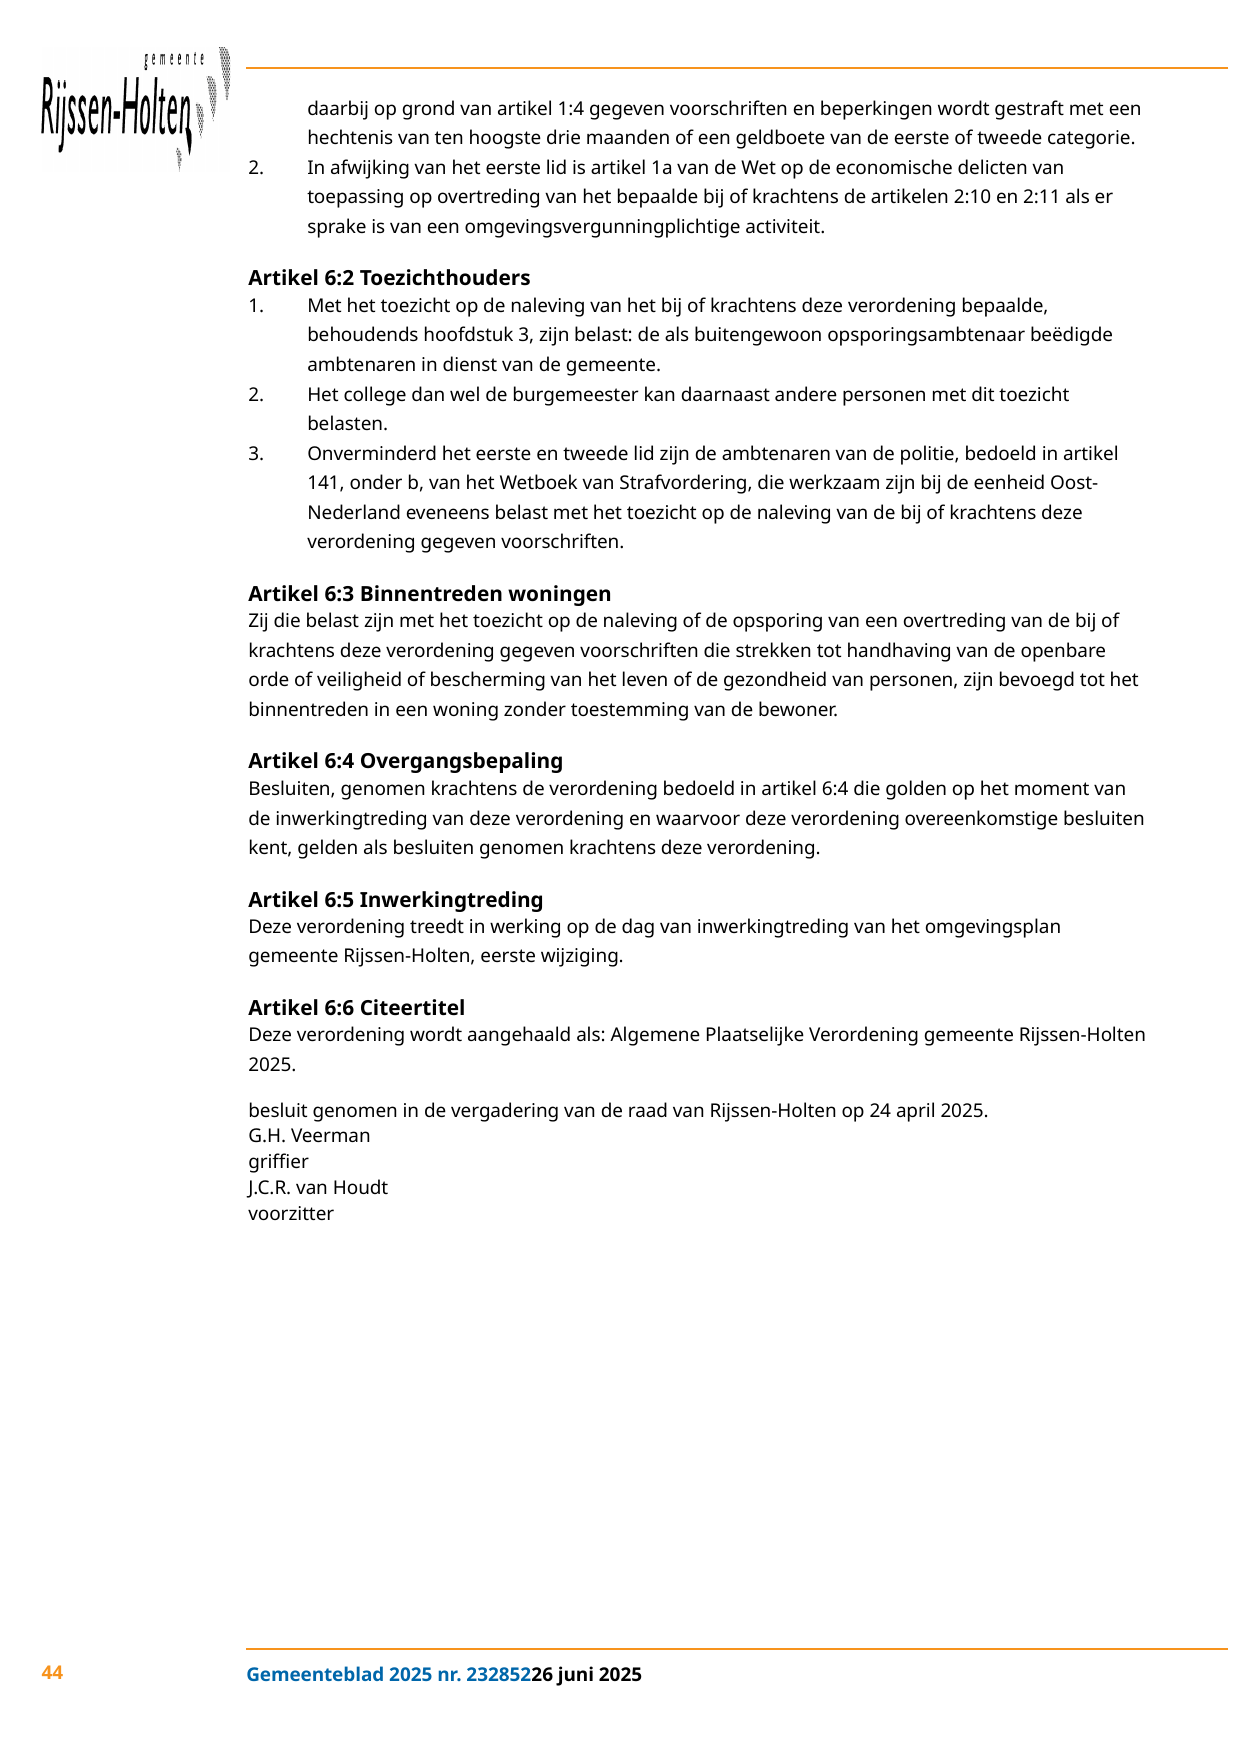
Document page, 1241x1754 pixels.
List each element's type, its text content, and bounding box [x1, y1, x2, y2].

text J.C.R. van Houdt [248, 1174, 1152, 1200]
text Artikel 6:5 Inwerkingtreding [248, 885, 1152, 913]
text Deze verordening treedt in werking op de dag van inwerkingtreding van het omgevingsplan gemeente Rijssen-Holten, eerste wijziging. [248, 913, 1152, 968]
text Artikel 6:6 Citeertitel [248, 993, 1152, 1022]
text besluit genomen in de vergadering van de raad van Rijssen-Holten op 24 april 2025. [248, 1097, 1152, 1122]
list Met het toezicht op de naleving van het bij of krachtens deze verordening bepaalde, behoudends hoofdstuk 3, zijn belast: de als buitengewoon opsporingsambtenaar beëdigde ambtenaren in dienst van de gemeente. [248, 292, 1152, 377]
text Artikel 6:2 Toezichthouders [248, 263, 1152, 292]
text Artikel 6:4 Overgangsbepaling [248, 747, 1152, 775]
text Deze verordening wordt aangehaald als: Algemene Plaatselijke Verordening gemeente Rijssen-Holten 2025. [248, 1022, 1152, 1077]
picture [41, 47, 231, 172]
text Artikel 6:3 Binnentreden woningen [248, 579, 1152, 607]
text voorzitter [248, 1200, 1152, 1225]
text G.H. Veerman [248, 1122, 1152, 1148]
list Het college dan wel de burgemeester kan daarnaast andere personen met dit toezicht belasten. [248, 381, 1152, 436]
text Zij die belast zijn met het toezicht op de naleving of de opsporing van een overtreding van de bij of krachtens deze verordening gegeven voorschriften die strekken tot handhaving van de openbare orde of veiligheid of bescherming van het leven of de gezondheid van personen, zijn bevoegd tot het binnentreden in een woning zonder toestemming van de bewoner. [248, 607, 1152, 722]
text Besluiten, genomen krachtens de verordening bedoeld in artikel 6:4 die golden op het moment van de inwerkingtreding van deze verordening en waarvoor deze verordening overeenkomstige besluiten kent, gelden als besluiten genomen krachtens deze verordening. [248, 775, 1152, 860]
text griffier [248, 1148, 1152, 1174]
list Onverminderd het eerste en tweede lid zijn de ambtenaren van de politie, bedoeld in artikel 141, onder b, van het Wetboek van Strafvordering, die werkzaam zijn bij de eenheid Oost-Nederland eveneens belast met het toezicht op de naleving van de bij of krachtens deze verordening gegeven voorschriften. [248, 440, 1152, 554]
list daarbij op grond van artikel 1:4 gegeven voorschriften en beperkingen wordt gestraft met een hechtenis van ten hoogste drie maanden of een geldboete van de eerste of tweede categorie. [248, 95, 1152, 150]
list In afwijking van het eerste lid is artikel 1a van de Wet op de economische delicten van toepassing op overtreding van het bepaalde bij of krachtens de artikelen 2:10 en 2:11 als er sprake is van een omgevingsvergunningplichtige activiteit. [248, 154, 1152, 239]
